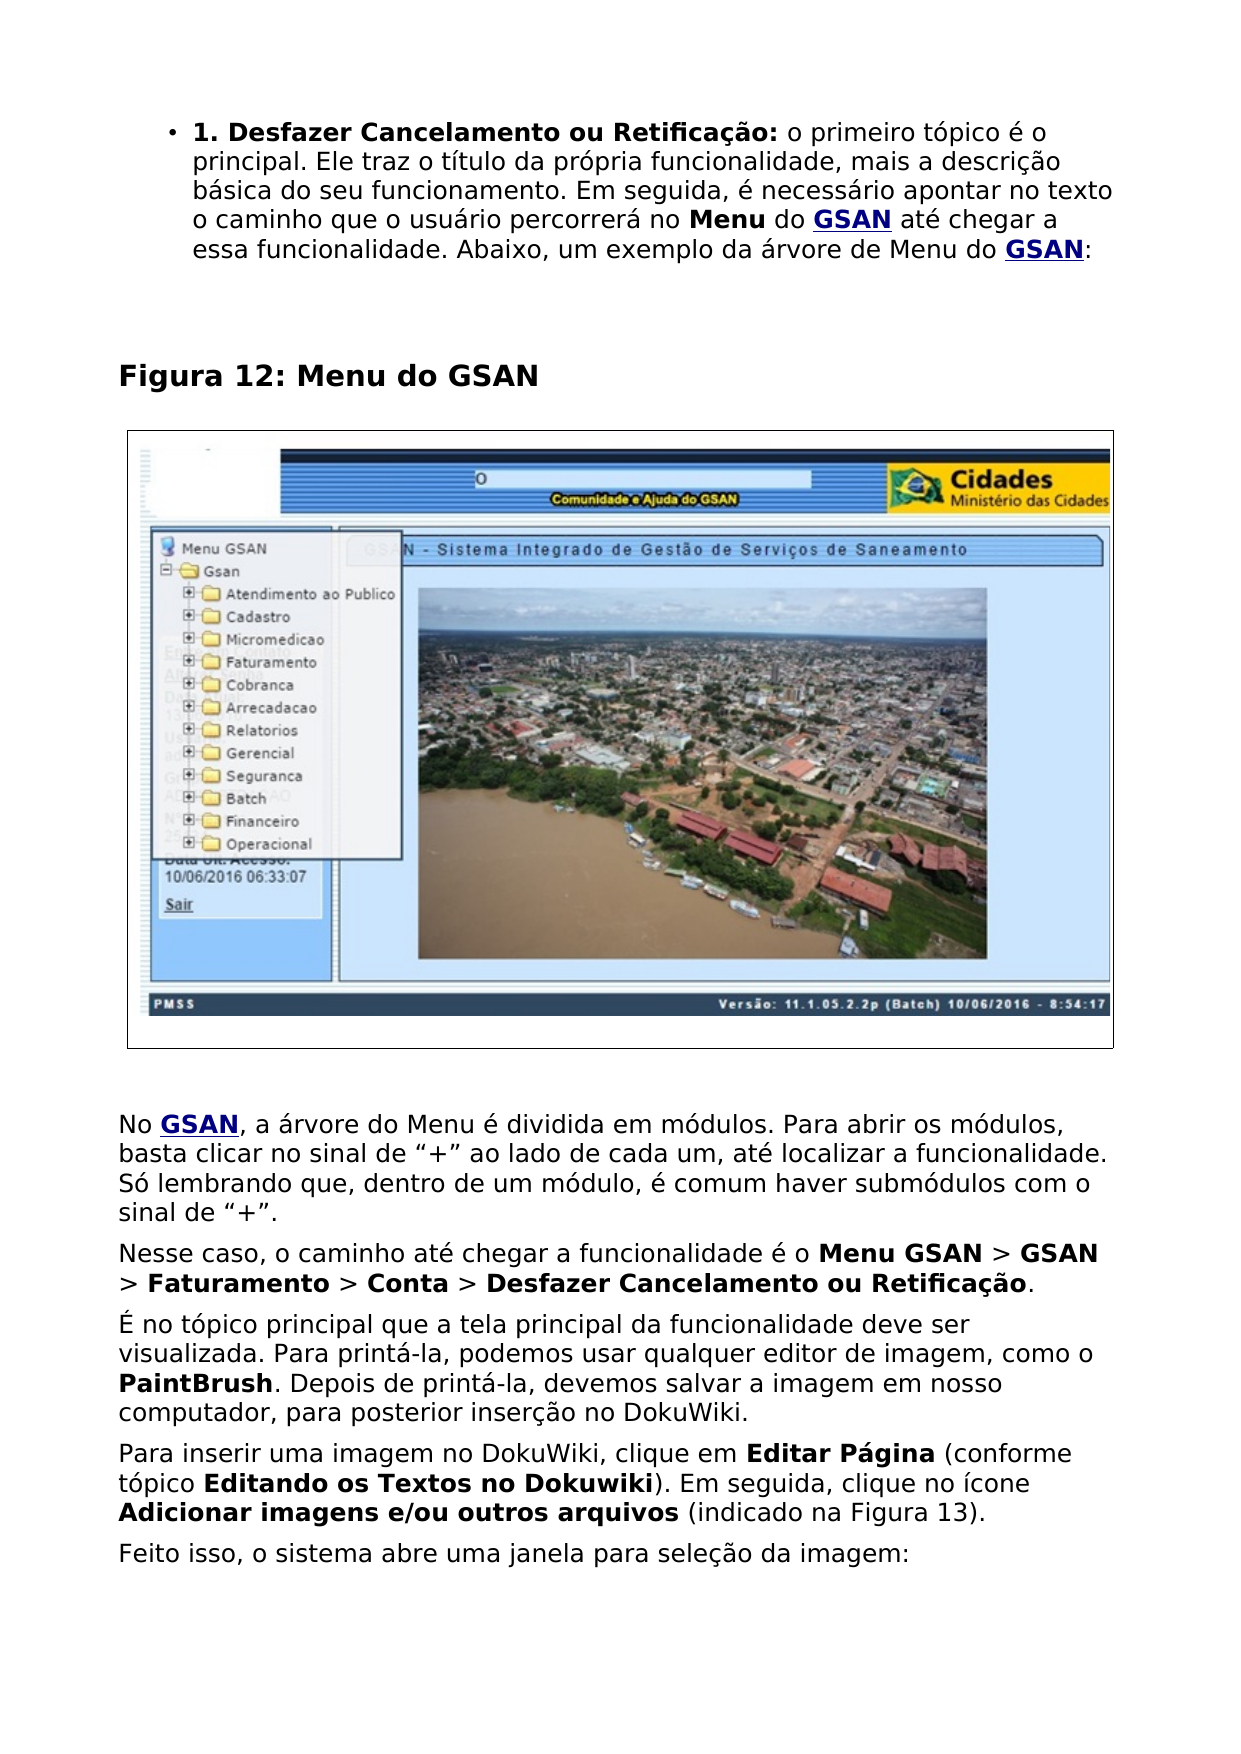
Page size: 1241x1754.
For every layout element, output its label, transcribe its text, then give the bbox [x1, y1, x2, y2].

list 1. Desfazer Cancelamento ou Retificação: o primeiro tópico é o principal. Ele traz o título da própria funcionalidade, mais a descrição básica do seu funcionamento. Em seguida, é necessário apontar no texto o caminho que o usuário percorrerá no Menu do GSAN até chegar a essa funcionalidade. Abaixo, um exemplo da árvore de Menu do GSAN: [177, 118, 1122, 264]
text No GSAN, a árvore do Menu é dividida em módulos. Para abrir os módulos, basta clicar no sinal de “+” ao lado de cada um, até localizar a funcionalidade. Só lembrando que, dentro de um módulo, é comum haver submódulos com o sinal de “+”. [118, 1111, 1122, 1227]
picture [129, 432, 1111, 1016]
subtitle Figura 12: Menu do GSAN [118, 360, 1122, 394]
table_header [128, 431, 1113, 1048]
text Para inserir uma imagem no DokuWiki, clique em Editar Página (conforme tópico Editando os Textos no Dokuwiki). Em seguida, clique no ícone Adicionar imagens e/ou outros arquivos (indicado na Figura 13). [118, 1440, 1122, 1527]
text É no tópico principal que a tela principal da funcionalidade deve ser visualizada. Para printá-la, podemos usar qualquer editor de imagem, como o PaintBrush. Depois de printá-la, devemos salvar a imagem em nosso computador, para posterior inserção no DokuWiki. [118, 1311, 1122, 1427]
text Nesse caso, o caminho até chegar a funcionalidade é o Menu GSAN > GSAN > Faturamento > Conta > Desfazer Cancelamento ou Retificação. [118, 1240, 1122, 1298]
text Feito isso, o sistema abre uma janela para seleção da imagem: [118, 1540, 1122, 1569]
